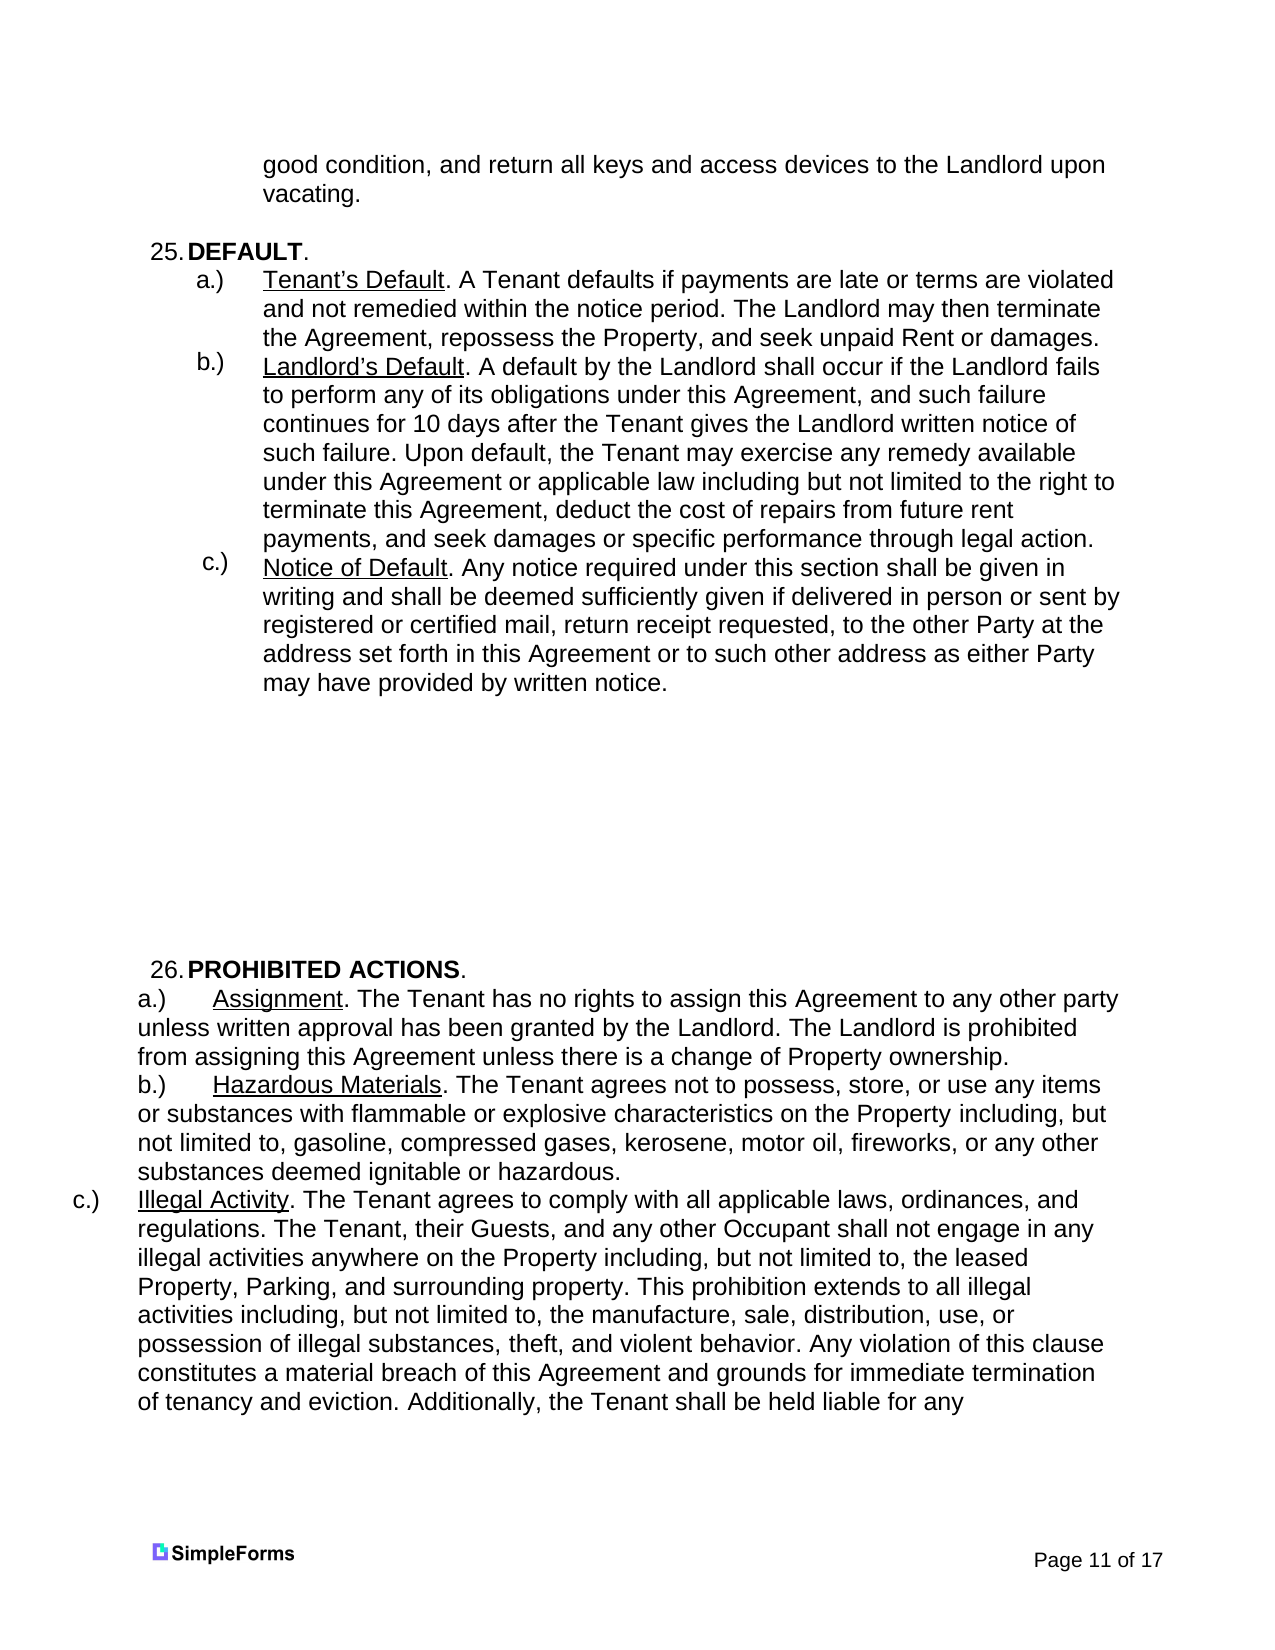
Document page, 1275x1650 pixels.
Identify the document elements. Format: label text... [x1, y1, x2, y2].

text b.) [196, 347, 230, 376]
text good condition, and return all keys and access devices to the Landlord upon vacating. [263, 150, 1139, 207]
text a.) [196, 265, 230, 294]
text c.) [202, 547, 230, 576]
list Hazardous Materials. The Tenant agrees not to possess, store, or use any items or substances with flammable or explosive characteristics on the Property including, but not limited to, gasoline, compressed gases, kerosene, motor oil, fireworks, or any other substances deemed ignitable or hazardous. [137, 1070, 1114, 1185]
subtitle PROHIBITED ACTIONS. [150, 955, 1139, 984]
list Assignment. The Tenant has no rights to assign this Agreement to any other party unless written approval has been granted by the Landlord. The Landlord is prohibited from assigning this Agreement unless there is a change of Property ownership. [137, 984, 1122, 1070]
text payments, and seek damages or specific performance through legal action. Notice of Default. Any notice required under this section shall be given in writing and shall be deemed sufficiently given if delivered in person or sent by registered or certified mail, return receipt requested, to the other Party at the address set forth in this Agreement or to such other address as either Party may have provided by written notice. [263, 524, 1123, 697]
subtitle DEFAULT. [150, 237, 1139, 265]
text Tenant’s Default. A Tenant defaults if payments are late or terms are violated and not remedied within the notice period. The Landlord may then terminate the Agreement, repossess the Property, and seek unpaid Rent or damages. Landlord’s Default. A default by the Landlord shall occur if the Landlord fails to perform any of its obligations under this Agreement, and such failure continues for 10 days after the Tenant gives the Landlord written notice of such failure. Upon default, the Tenant may exercise any remedy available under this Agreement or applicable law including but not limited to the right to terminate this Agreement, deduct the cost of repairs from future rent [263, 265, 1123, 524]
list Illegal Activity. The Tenant agrees to comply with all applicable laws, ordinances, and regulations. The Tenant, their Guests, and any other Occupant shall not engage in any illegal activities anywhere on the Property including, but not limited to, the leased Property, Parking, and surrounding property. This prohibition extends to all illegal activities including, but not limited to, the manufacture, sale, distribution, use, or possession of illegal substances, theft, and violent behavior. Any violation of this clause constitutes a material breach of this Agreement and grounds for immediate termination of tenancy and eviction. Additionally, the Tenant shall be held liable for any [72, 1185, 1122, 1415]
